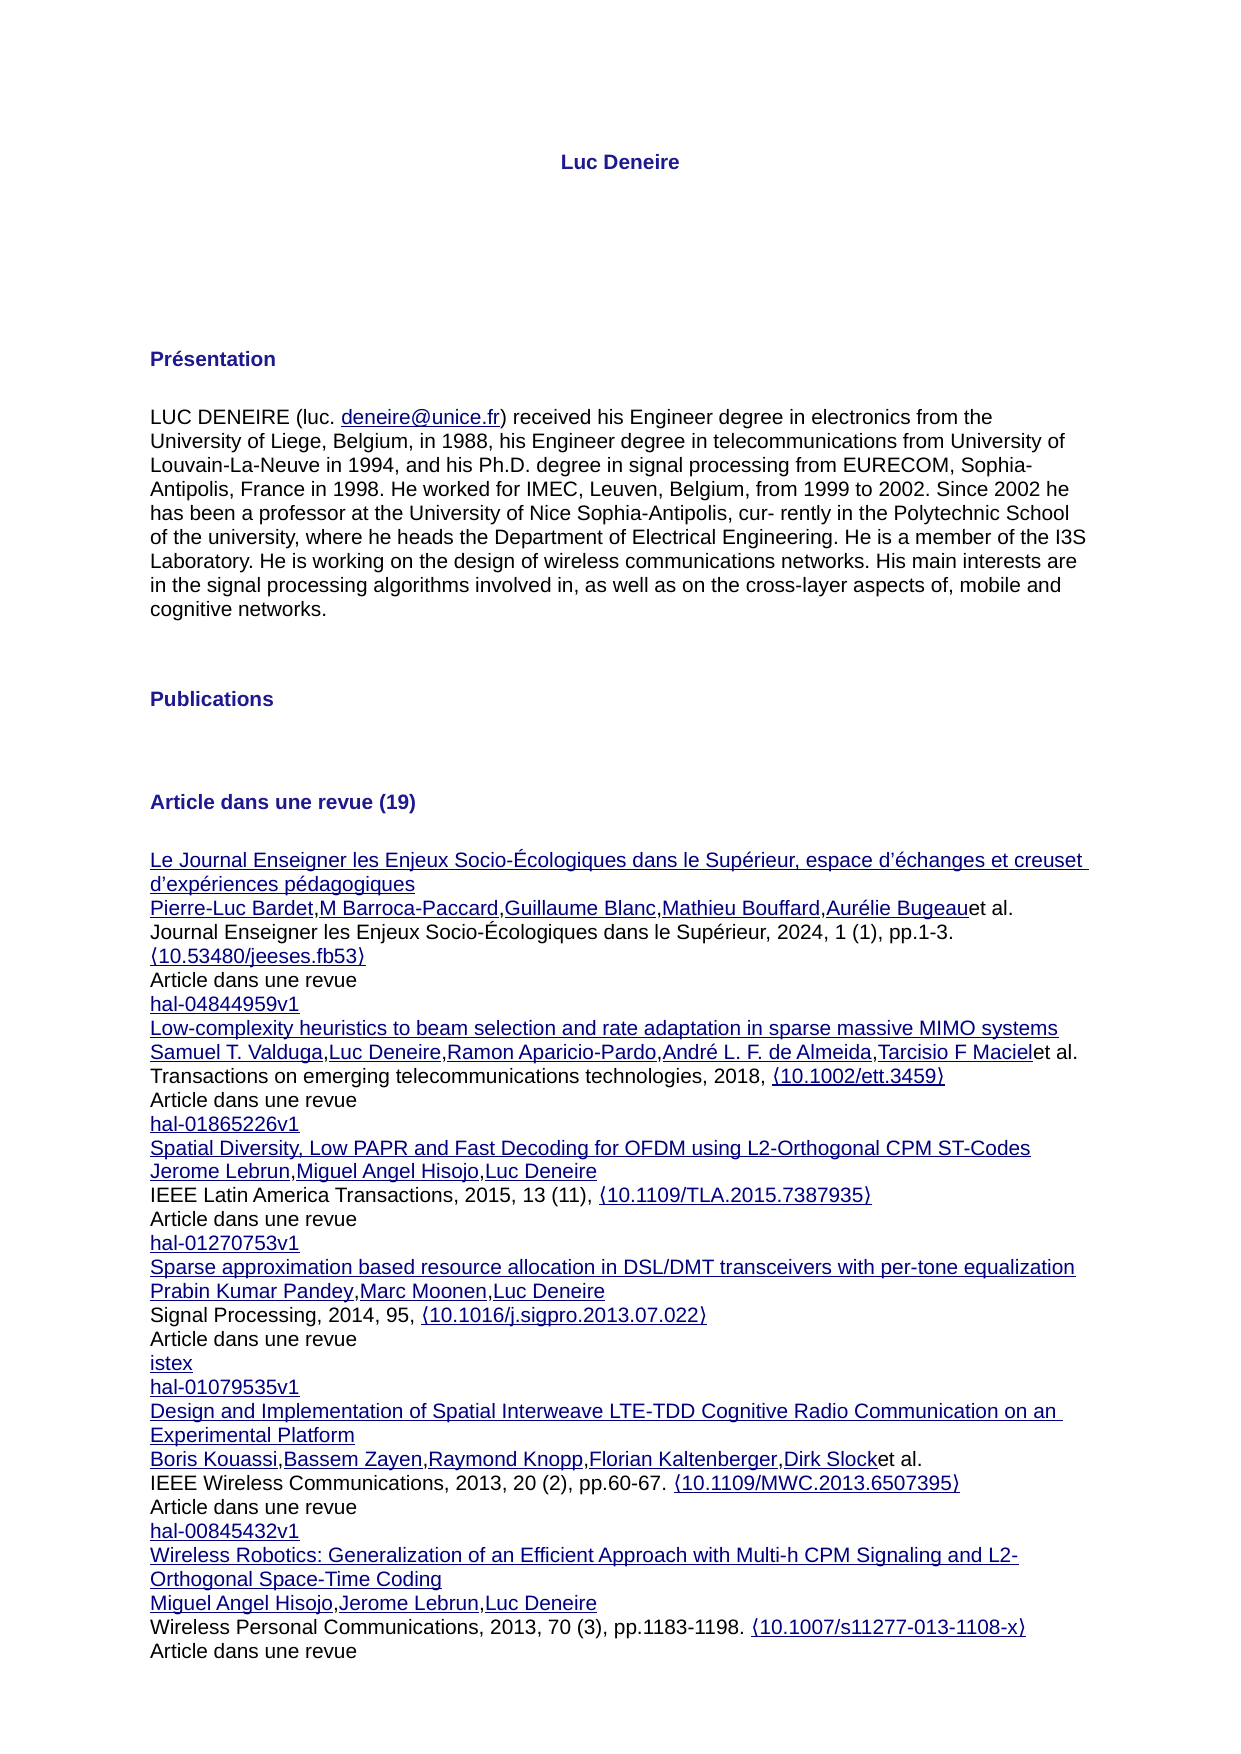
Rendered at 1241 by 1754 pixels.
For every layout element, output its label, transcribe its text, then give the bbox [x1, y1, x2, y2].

table_cell Spatial Diversity, Low PAPR and Fast Decoding for OFDM using L2-Orthogonal CPM ST-Codes Jerome Lebrun,Miguel Angel Hisojo,Luc Deneire IEEE Latin America Transactions, 2015, 13 (11), ⟨10.1109/TLA.2015.7387935⟩ Article dans une revue hal-01270753v1 [150, 1135, 1090, 1255]
subtitle Présentation [150, 347, 1090, 371]
subtitle Luc Deneire [150, 150, 1090, 174]
table_cell Sparse approximation based resource allocation in DSL/DMT transceivers with per-tone equalization Prabin Kumar Pandey,Marc Moonen,Luc Deneire Signal Processing, 2014, 95, ⟨10.1016/j.sigpro.2013.07.022⟩ Article dans une revue istex hal-01079535v1 [150, 1255, 1090, 1399]
text LUC DENEIRE (luc. deneire@unice.fr) received his Engineer degree in electronics from the University of Liege, Belgium, in 1988, his Engineer degree in telecommunications from University of Louvain-La-Neuve in 1994, and his Ph.D. degree in signal processing from EURECOM, Sophia- Antipolis, France in 1998. He worked for IMEC, Leuven, Belgium, from 1999 to 2002. Since 2002 he has been a professor at the University of Nice Sophia-Antipolis, cur- rently in the Polytechnic School of the university, where he heads the Department of Electrical Engineering. He is a member of the I3S Laboratory. He is working on the design of wireless communications networks. His main interests are in the signal processing algorithms involved in, as well as on the cross-layer aspects of, mobile and cognitive networks. [150, 405, 1090, 621]
table_header Le Journal Enseigner les Enjeux Socio-Écologiques dans le Supérieur, espace d’échanges et creuset d’expériences pédagogiques Pierre-Luc Bardet,M Barroca-Paccard,Guillaume Blanc,Mathieu Bouffard,Aurélie Bugeauet al. Journal Enseigner les Enjeux Socio-Écologiques dans le Supérieur, 2024, 1 (1), pp.1-3. ⟨10.53480/jeeses.fb53⟩ Article dans une revue hal-04844959v1 [150, 848, 1090, 1016]
table_cell Wireless Robotics: Generalization of an Efficient Approach with Multi-h CPM Signaling and L2-Orthogonal Space-Time Coding Miguel Angel Hisojo,Jerome Lebrun,Luc Deneire Wireless Personal Communications, 2013, 70 (3), pp.1183-1198. ⟨10.1007/s11277-013-1108-x⟩ Article dans une revue [150, 1543, 1090, 1662]
table_cell Design and Implementation of Spatial Interweave LTE-TDD Cognitive Radio Communication on an Experimental Platform Boris Kouassi,Bassem Zayen,Raymond Knopp,Florian Kaltenberger,Dirk Slocket al. IEEE Wireless Communications, 2013, 20 (2), pp.60-67. ⟨10.1109/MWC.2013.6507395⟩ Article dans une revue hal-00845432v1 [150, 1399, 1090, 1543]
subtitle Publications [150, 686, 1090, 710]
subtitle Article dans une revue (19) [150, 789, 1090, 813]
table_cell Low-complexity heuristics to beam selection and rate adaptation in sparse massive MIMO systems Samuel T. Valduga,Luc Deneire,Ramon Aparicio-Pardo,André L. F. de Almeida,Tarcisio F Macielet al. Transactions on emerging telecommunications technologies, 2018, ⟨10.1002/ett.3459⟩ Article dans une revue hal-01865226v1 [150, 1016, 1090, 1135]
